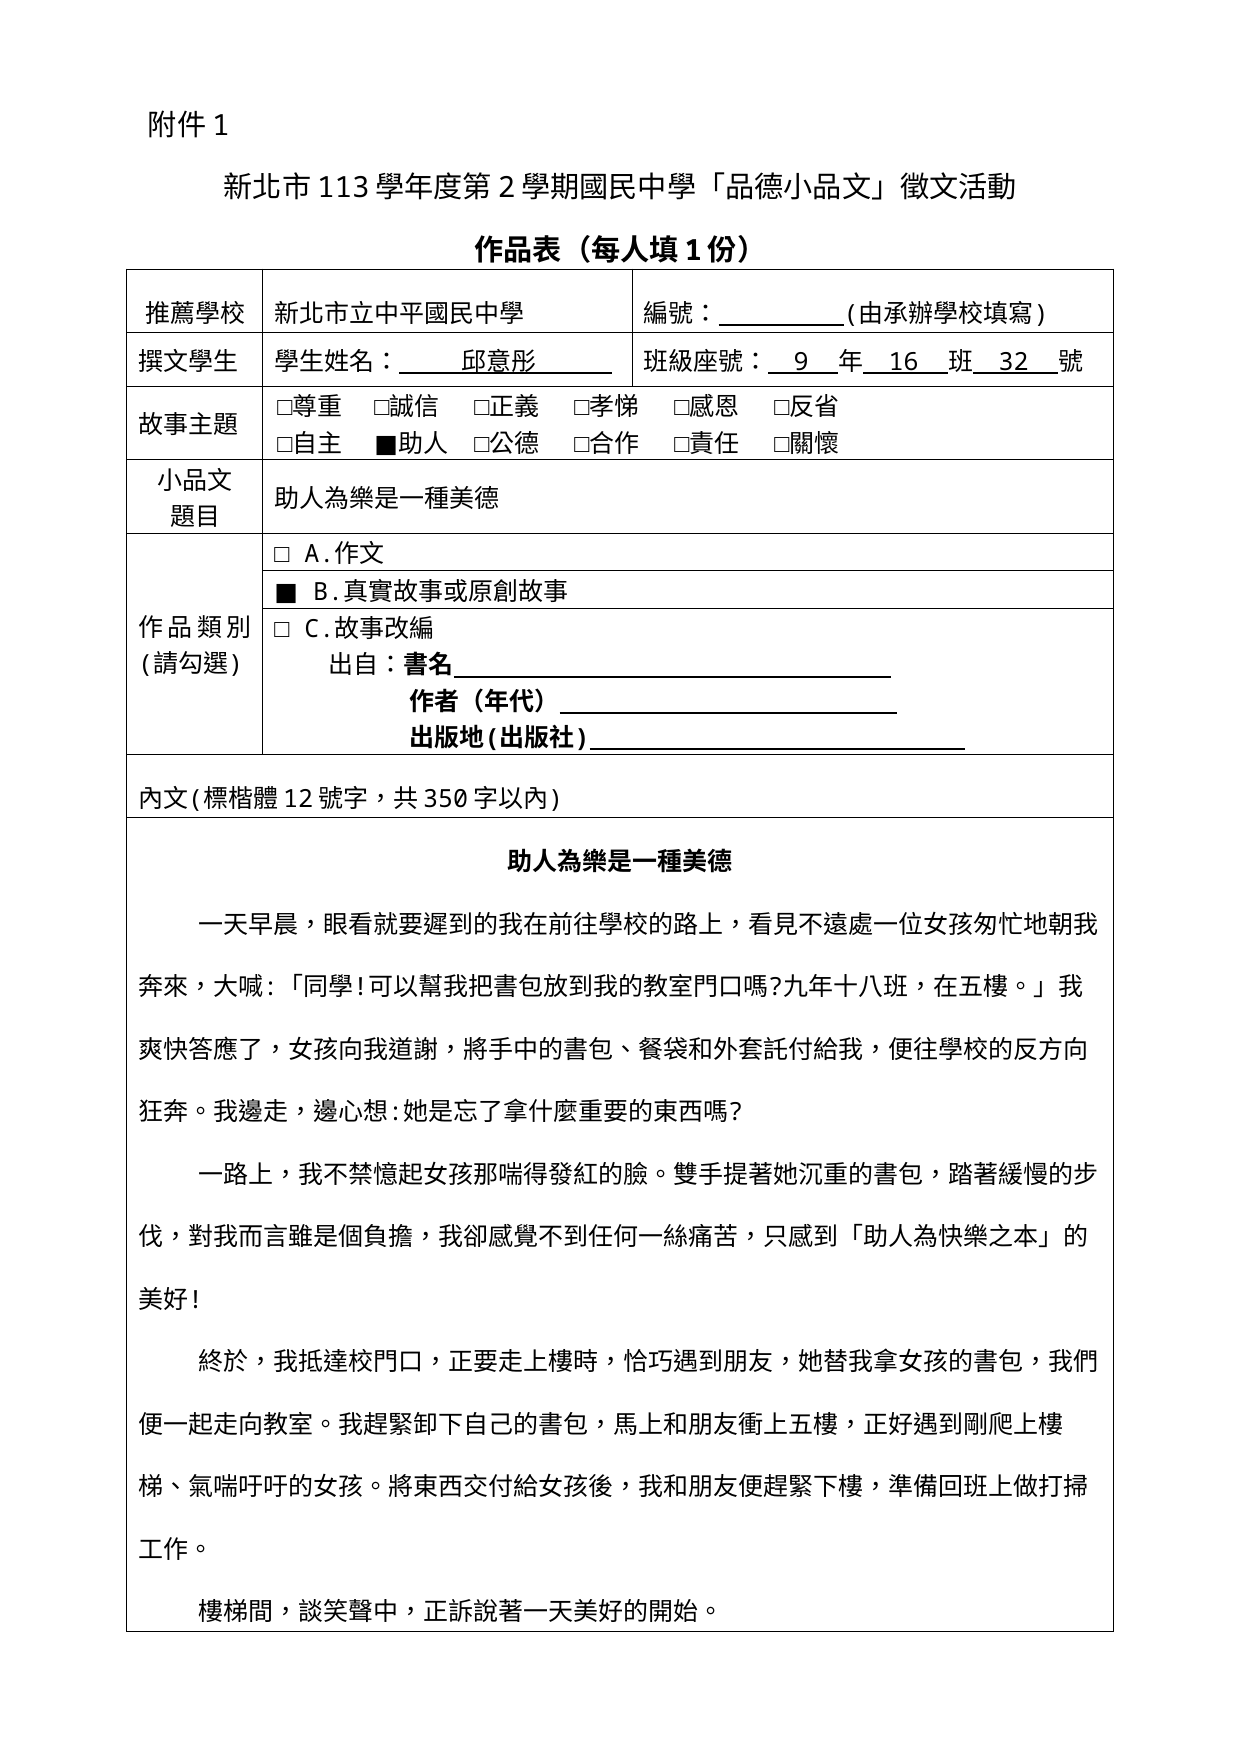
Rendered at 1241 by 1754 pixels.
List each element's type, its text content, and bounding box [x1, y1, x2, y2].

table_cell 助人為樂是一種美德 [263, 460, 1113, 533]
table_cell □尊重 □誠信 □正義 □孝悌 □感恩 □反省 □自主 ■助人 □公德 □合作 □責任 □關懷 [263, 387, 1113, 459]
table_cell 內文(標楷體12號字，共350字以內) [127, 755, 1113, 817]
text 作品表（每人填1份） [148, 206, 1092, 268]
text 附件1 [148, 81, 1038, 143]
table_cell 助人為樂是一種美德 一天早晨，眼看就要遲到的我在前往學校的路上，看見不遠處一位女孩匆忙地朝我奔來，大喊:「同學!可以幫我把書包放到我的教室門口嗎?九年十八班，在五樓。」我爽快答應了，女孩向我道謝，將手中的書包、餐袋和外套託付給我，便往學校的反方向狂奔。我邊走，邊心想:她是忘了拿什麼重要的東西嗎? 一路上，我不禁憶起女孩那喘得發紅的臉。雙手提著她沉重的書包，踏著緩慢的步伐，對我而言雖是個負擔，我卻感覺不到任何一絲痛苦，只感到「助人為快樂之本」的美好! 終於，我抵達校門口，正要走上樓時，恰巧遇到朋友，她替我拿女孩的書包，我們便一起走向教室。我趕緊卸下自己的書包，馬上和朋友衝上五樓，正好遇到剛爬上樓梯、氣喘吁吁的女孩。將東西交付給女孩後，我和朋友便趕緊下樓，準備回班上做打掃工作。 樓梯間，談笑聲中，正訴說著一天美好的開始。 [127, 818, 1113, 1631]
table_cell 故事主題 [127, 387, 262, 459]
table_cell □ A.作文 [263, 534, 1113, 570]
table_cell ■ B.真實故事或原創故事 [263, 571, 1113, 607]
text 新北市113學年度第2學期國民中學「品德小品文」徵文活動 [148, 143, 1092, 206]
table_cell 撰文學生 [127, 333, 262, 386]
table_cell □ C.故事改編 出自：書名 作者（年代） 出版地(出版社) [263, 609, 1113, 753]
table_cell 學生姓名： 邱意彤 [263, 333, 632, 386]
table_header 編號： (由承辦學校填寫) [633, 270, 1113, 332]
table_cell 班級座號： 9 年 16 班 32 號 [633, 333, 1113, 386]
table_cell 作品類別(請勾選) [127, 534, 262, 753]
table_cell 小品文 題目 [127, 460, 262, 533]
table_header 推薦學校 [127, 270, 262, 332]
table_header 新北市立中平國民中學 [263, 270, 632, 332]
